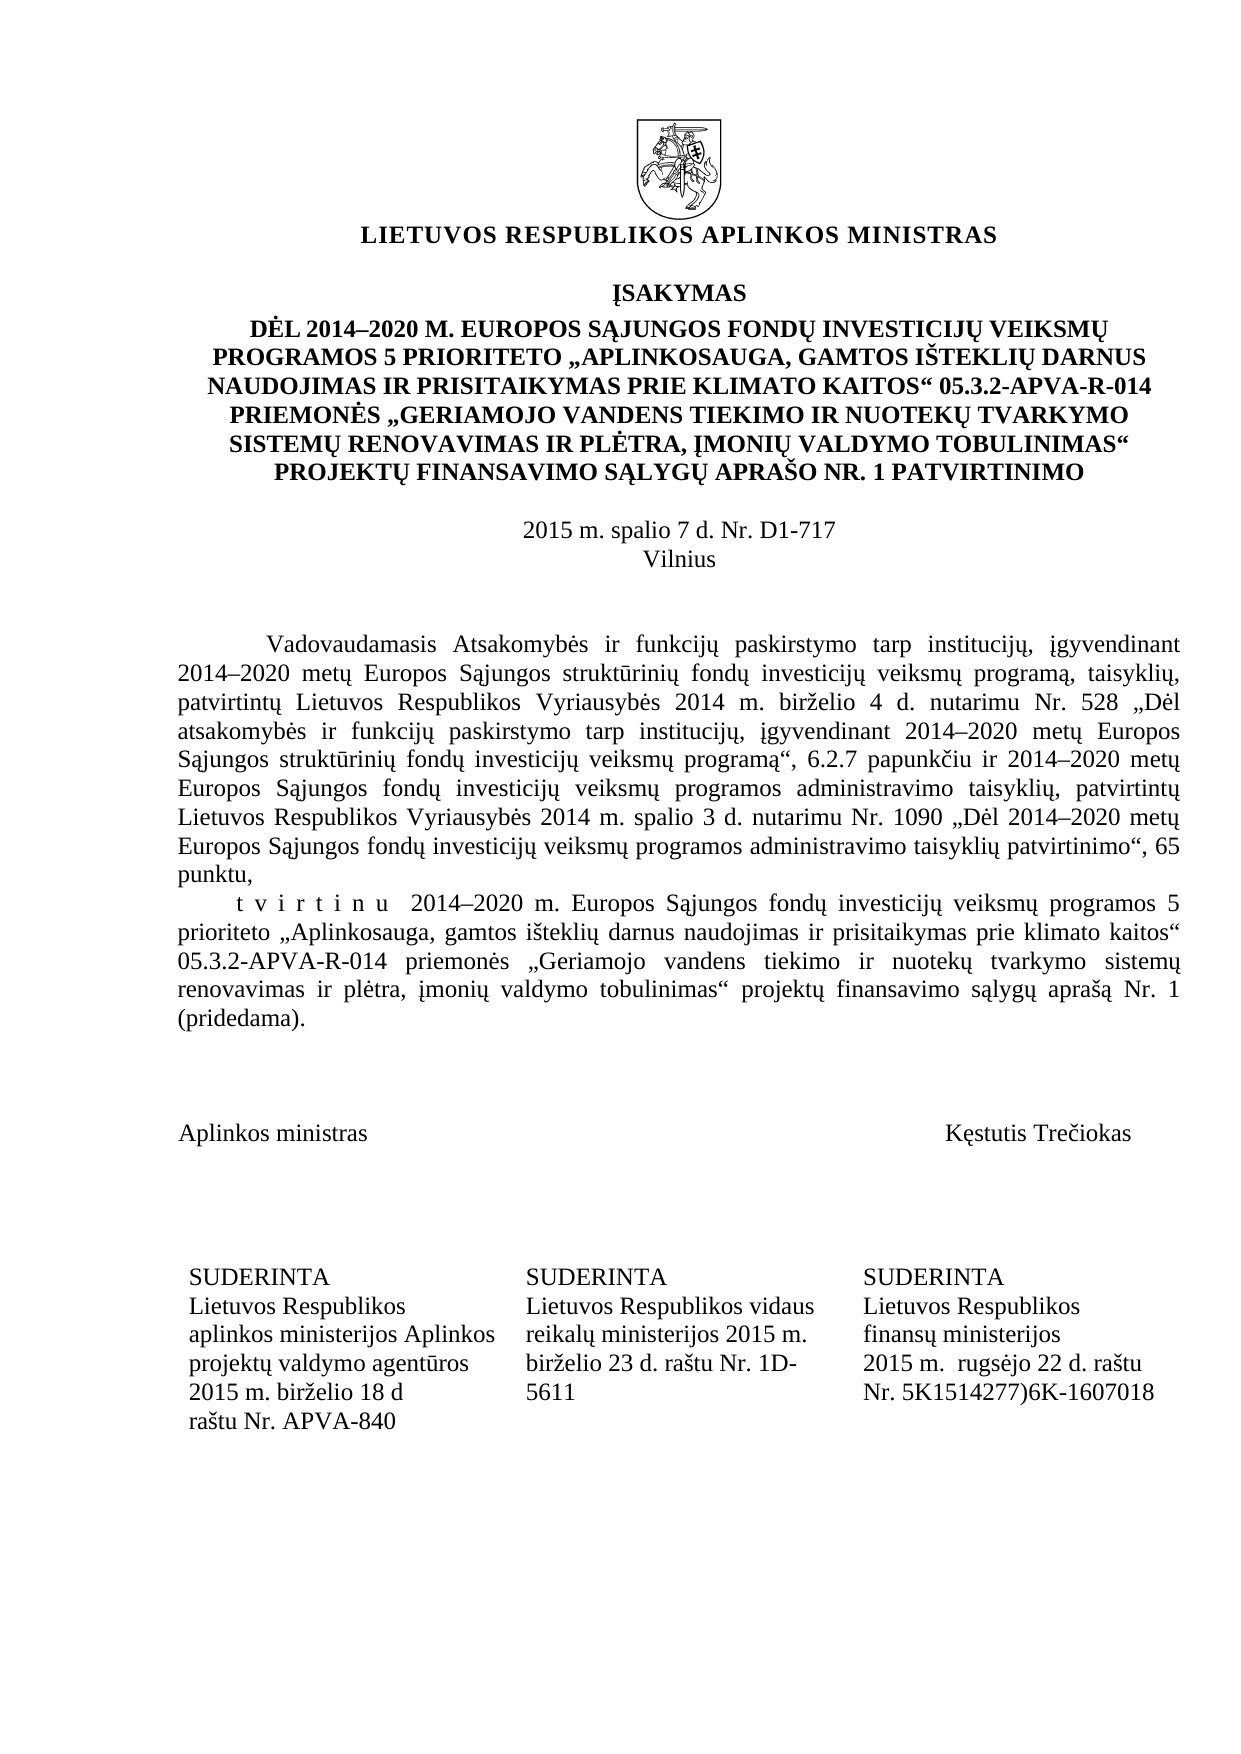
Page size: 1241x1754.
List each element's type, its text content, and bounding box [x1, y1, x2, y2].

text t v i r t i n u 2014–2020 m. Europos Sąjungos fondų investicijų veiksmų programos 5 prioriteto „Aplinkosauga, gamtos išteklių darnus naudojimas ir prisitaikymas prie klimato kaitos“ 05.3.2-APVA-r-014 priemonės „Geriamojo vandens tiekimo ir nuotekų tvarkymo sistemų renovavimas ir plėtra, įmonių valdymo tobulinimas“ projektų finansavimo sąlygų aprašą Nr. 1 (pridedama). [177, 888, 1181, 1032]
table_header SUDERINTA Lietuvos Respublikos aplinkos ministerijos Aplinkos projektų valdymo agentūros 2015 m. birželio 18 d raštu Nr. APVA-840 [177, 1262, 514, 1434]
table_header SUDERINTA Lietuvos Respublikos finansų ministerijos 2015 m. rugsėjo 22 d. raštu Nr. 5K1514277)6K-1607018 [852, 1262, 1189, 1434]
text Vadovaudamasis Atsakomybės ir funkcijų paskirstymo tarp institucijų, įgyvendinant 2014–2020 metų Europos Sąjungos struktūrinių fondų investicijų veiksmų programą, taisyklių, patvirtintų Lietuvos Respublikos Vyriausybės 2014 m. birželio 4 d. nutarimu Nr. 528 „Dėl atsakomybės ir funkcijų paskirstymo tarp institucijų, įgyvendinant 2014–2020 metų Europos Sąjungos struktūrinių fondų investicijų veiksmų programą“, 6.2.7 papunkčiu ir 2014–2020 metų Europos Sąjungos fondų investicijų veiksmų programos administravimo taisyklių, patvirtintų Lietuvos Respublikos Vyriausybės 2014 m. spalio 3 d. nutarimu Nr. 1090 „Dėl 2014–2020 metų Europos Sąjungos fondų investicijų veiksmų programos administravimo taisyklių patvirtinimo“, 65 punktu, [177, 629, 1181, 888]
table_header SUDERINTA Lietuvos Respublikos vidaus reikalų ministerijos 2015 m. birželio 23 d. raštu Nr. 1D-5611 [514, 1262, 852, 1434]
text LIETUVOS RESPUBLIKOS APLINKOS MINISTRAS [177, 220, 1181, 249]
text DĖL 2014–2020 M. EUROPOS SĄJUNGOS FONDŲ INVESTICIJŲ VEIKSMŲ PROGRAMOS 5 PRIORITETO „APLINKOSAUGA, GAMTOS IŠTEKLIŲ DARNUS NAUDOJIMAS IR PRISITAIKYMAS PRIE KLIMATO KAITOS“ 05.3.2-APVA-r-014 PRIEMONĖS „GERIAMOJO Vandens tiekimo ir nuotekų tvarkymo sistemų renovavimas ir plėtra, įmonių valdymo tobulinimas“ PROJEKTŲ FINANSAVIMO SĄLYGŲ APRAŠO NR. 1 PATVIRTINIMO [177, 314, 1181, 486]
text Aplinkos ministras Kęstutis Trečiokas [178, 1118, 1178, 1147]
text ĮSAKYMAS [177, 278, 1181, 306]
text Vilnius [177, 544, 1181, 572]
text 2015 m. spalio 7 d. Nr. D1-717 [177, 515, 1181, 544]
